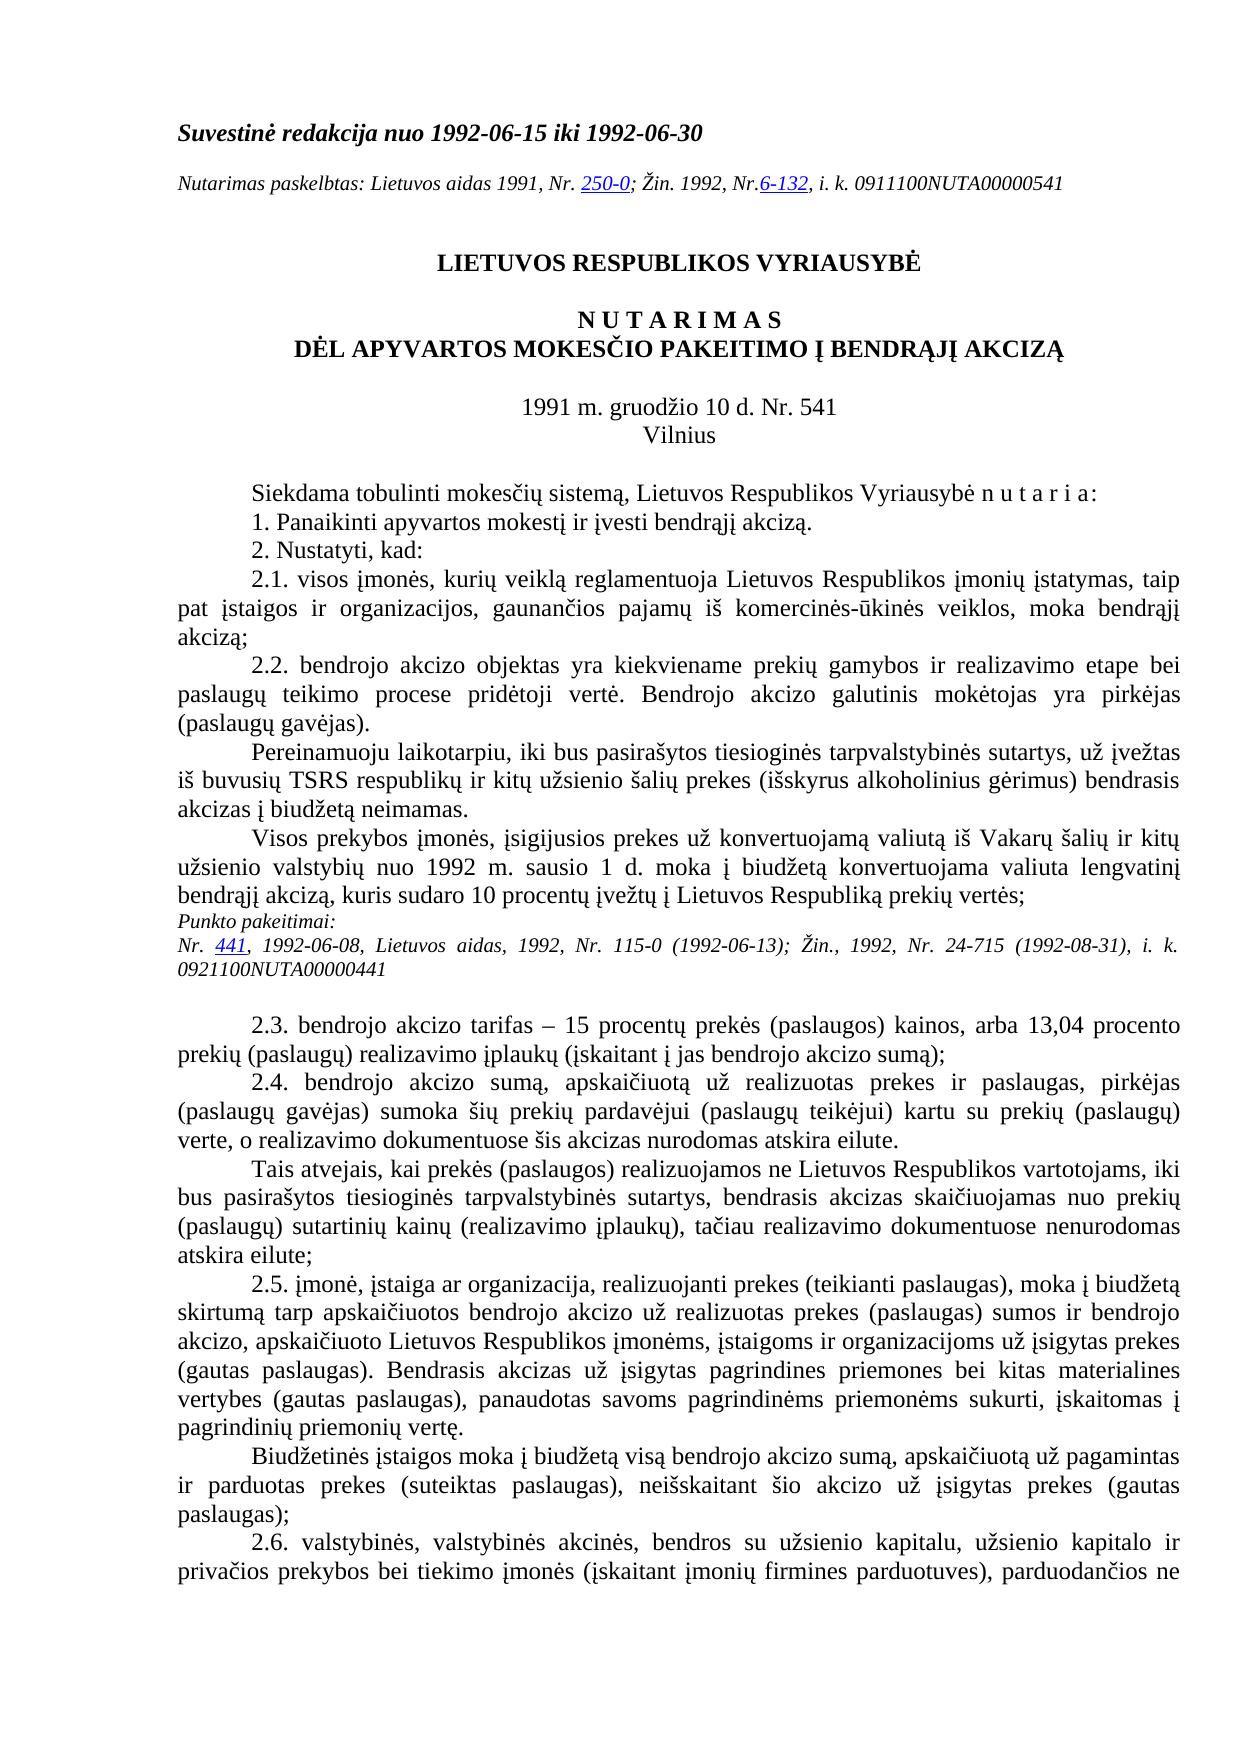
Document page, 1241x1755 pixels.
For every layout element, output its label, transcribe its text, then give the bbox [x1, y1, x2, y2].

text 2.5. įmonė, įstaiga ar organizacija, realizuojanti prekes (teikianti paslaugas), moka į biudžetą skirtumą tarp apskaičiuotos bendrojo akcizo už realizuotas prekes (paslaugas) sumos ir bendrojo akcizo, apskaičiuoto Lietuvos Respublikos įmonėms, įstaigoms ir organizacijoms už įsigytas prekes (gautas paslaugas). Bendrasis akcizas už įsigytas pagrindines priemones bei kitas materialines vertybes (gautas paslaugas), panaudotas savoms pagrindinėms priemonėms sukurti, įskaitomas į pagrindinių priemonių vertę. [177, 1269, 1181, 1441]
text Nr. 441, 1992-06-08, Lietuvos aidas, 1992, Nr. 115-0 (1992-06-13); Žin., 1992, Nr. 24-715 (1992-08-31), i. k. 0921100NUTA00000441 [177, 933, 1181, 981]
text Pereinamuoju laikotarpiu, iki bus pasirašytos tiesioginės tarpvalstybinės sutartys, už įvežtas iš buvusių TSRS respublikų ir kitų užsienio šalių prekes (išskyrus alkoholinius gėrimus) bendrasis akcizas į biudžetą neimamas. [177, 737, 1181, 823]
text 1991 m. gruodžio 10 d. Nr. 541 [177, 392, 1181, 420]
text Visos prekybos įmonės, įsigijusios prekes už konvertuojamą valiutą iš Vakarų šalių ir kitų užsienio valstybių nuo 1992 m. sausio 1 d. moka į biudžetą konvertuojama valiuta lengvatinį bendrąjį akcizą, kuris sudaro 10 procentų įvežtų į Lietuvos Respubliką prekių vertės; [177, 823, 1181, 909]
text Vilnius [177, 420, 1181, 449]
text 2.3. bendrojo akcizo tarifas – 15 procentų prekės (paslaugos) kainos, arba 13,04 procento prekių (paslaugų) realizavimo įplaukų (įskaitant į jas bendrojo akcizo sumą); [177, 1010, 1181, 1067]
text Punkto pakeitimai: [177, 909, 1181, 933]
text Suvestinė redakcija nuo 1992-06-15 iki 1992-06-30 [177, 118, 1181, 147]
text N U T A R I M A S [177, 305, 1181, 334]
text 2.2. bendrojo akcizo objektas yra kiekviename prekių gamybos ir realizavimo etape bei paslaugų teikimo procese pridėtoji vertė. Bendrojo akcizo galutinis mokėtojas yra pirkėjas (paslaugų gavėjas). [177, 650, 1181, 737]
text 2.4. bendrojo akcizo sumą, apskaičiuotą už realizuotas prekes ir paslaugas, pirkėjas (paslaugų gavėjas) sumoka šių prekių pardavėjui (paslaugų teikėjui) kartu su prekių (paslaugų) verte, o realizavimo dokumentuose šis akcizas nurodomas atskira eilute. [177, 1067, 1181, 1154]
text 2.6. valstybinės, valstybinės akcinės, bendros su užsienio kapitalu, užsienio kapitalo ir privačios prekybos bei tiekimo įmonės (įskaitant įmonių firmines parduotuves), parduodančios ne [177, 1527, 1181, 1585]
text Siekdama tobulinti mokesčių sistemą, Lietuvos Respublikos Vyriausybė nutaria: [177, 478, 1181, 507]
text 1. Panaikinti apyvartos mokestį ir įvesti bendrąjį akcizą. [177, 507, 1181, 535]
text Tais atvejais, kai prekės (paslaugos) realizuojamos ne Lietuvos Respublikos vartotojams, iki bus pasirašytos tiesioginės tarpvalstybinės sutartys, bendrasis akcizas skaičiuojamas nuo prekių (paslaugų) sutartinių kainų (realizavimo įplaukų), tačiau realizavimo dokumentuose nenurodomas atskira eilute; [177, 1154, 1181, 1269]
text LIETUVOS RESPUBLIKOS VYRIAUSYBĖ [177, 248, 1181, 277]
text 2. Nustatyti, kad: [177, 535, 1181, 564]
text DĖL APYVARTOS MOKESČIO PAKEITIMO Į BENDRĄJĮ AKCIZĄ [177, 334, 1181, 363]
text Biudžetinės įstaigos moka į biudžetą visą bendrojo akcizo sumą, apskaičiuotą už pagamintas ir parduotas prekes (suteiktas paslaugas), neišskaitant šio akcizo už įsigytas prekes (gautas paslaugas); [177, 1441, 1181, 1527]
text Nutarimas paskelbtas: Lietuvos aidas 1991, Nr. 250-0; Žin. 1992, Nr.6-132, i. k. 0911100NUTA00000541 [177, 171, 1181, 195]
text 2.1. visos įmonės, kurių veiklą reglamentuoja Lietuvos Respublikos įmonių įstatymas, taip pat įstaigos ir organizacijos, gaunančios pajamų iš komercinės-ūkinės veiklos, moka bendrąjį akcizą; [177, 564, 1181, 650]
